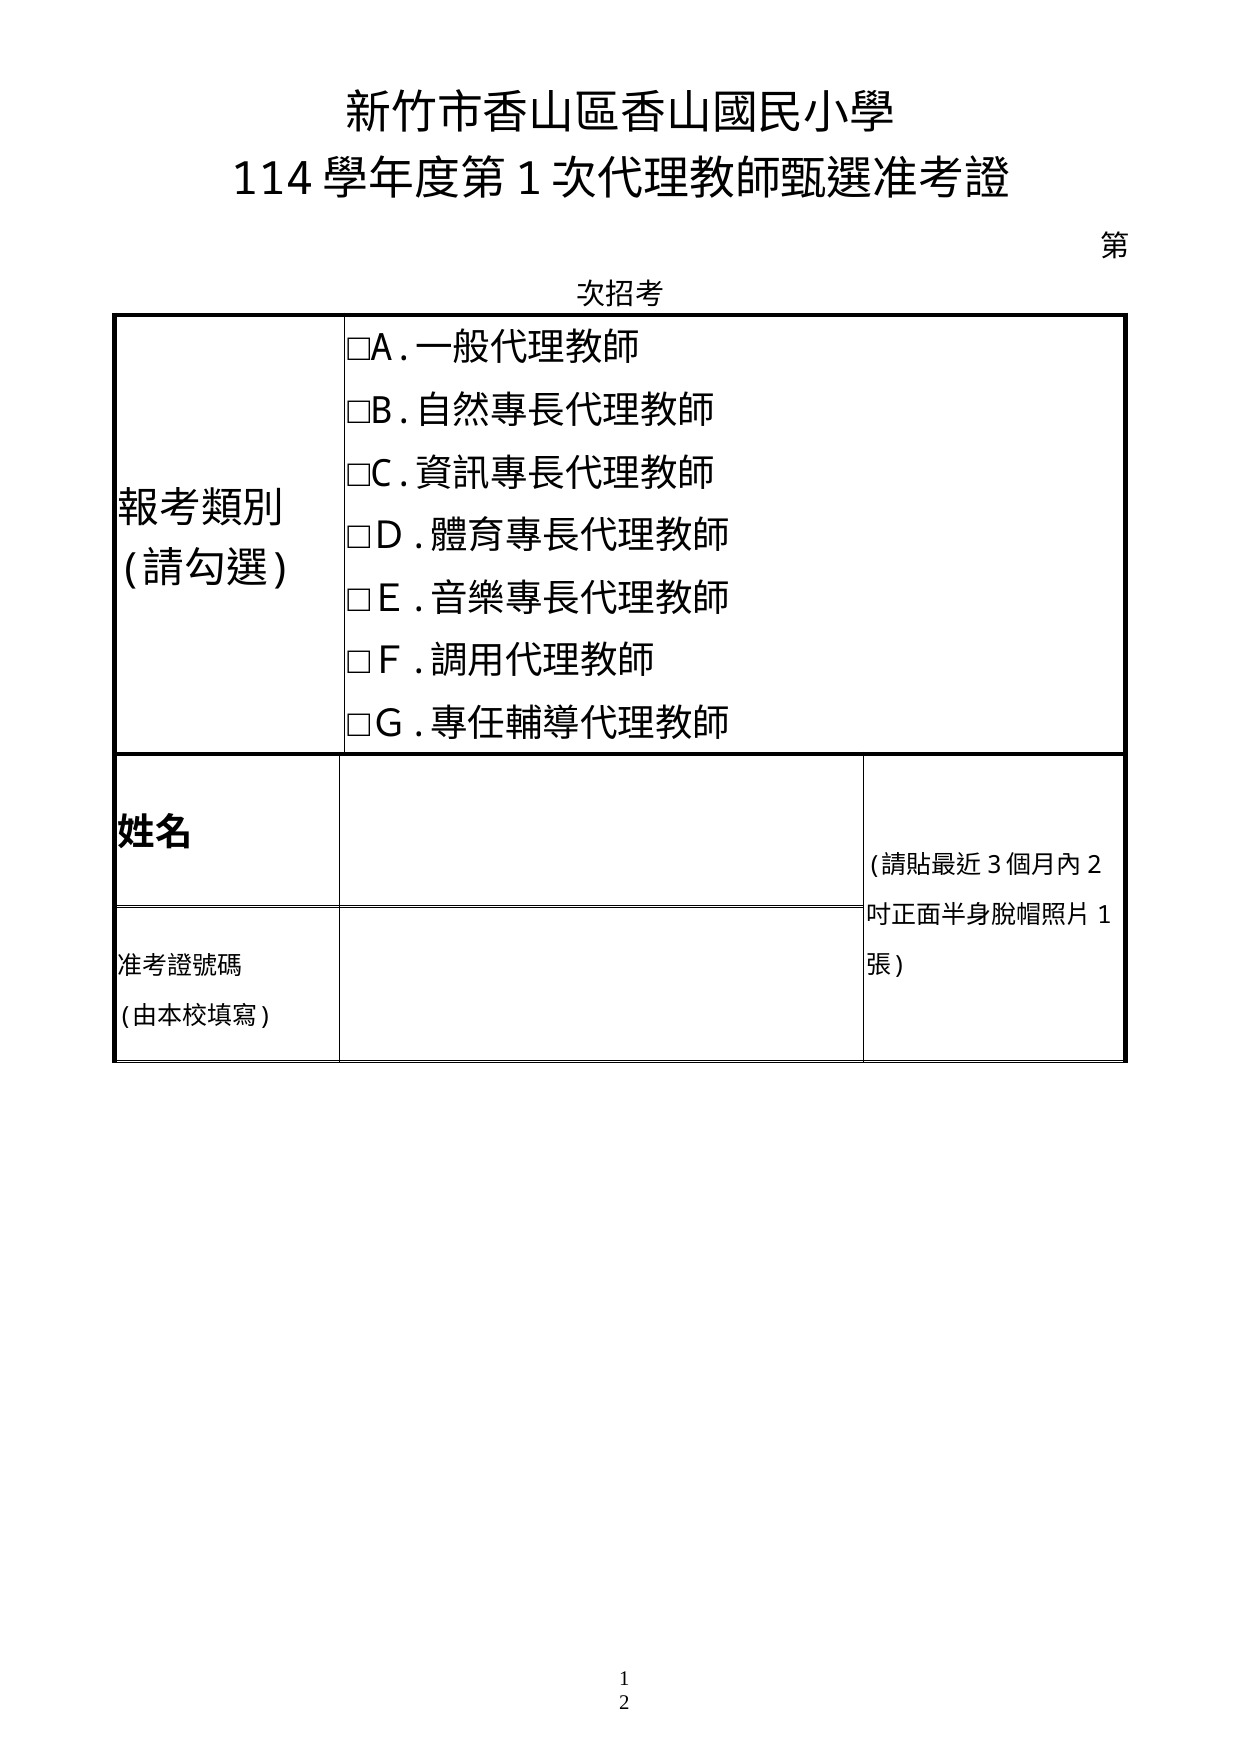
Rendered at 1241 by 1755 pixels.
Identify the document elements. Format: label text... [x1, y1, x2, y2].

table_cell 准考證號碼 (由本校填寫) [117, 908, 339, 1060]
table_cell (請貼最近3個月內2吋正面半身脫帽照片1張) [864, 756, 1123, 1060]
table_header 報考類別 (請勾選) [117, 317, 344, 752]
text 新竹市香山區香山國民小學 [77, 75, 1163, 141]
text 114學年度第1次代理教師甄選准考證 [77, 141, 1163, 208]
table_header □A.一般代理教師 □B.自然專長代理教師 □C.資訊專長代理教師 □Ｄ.體育專長代理教師 □Ｅ.音樂專長代理教師 □Ｆ.調用代理教師 □Ｇ.專任輔導代理教師 [345, 317, 1123, 752]
table_cell 姓名 [117, 756, 339, 905]
text 第 次招考 [77, 208, 1163, 313]
table_cell [340, 756, 863, 905]
table_cell [340, 908, 863, 1060]
